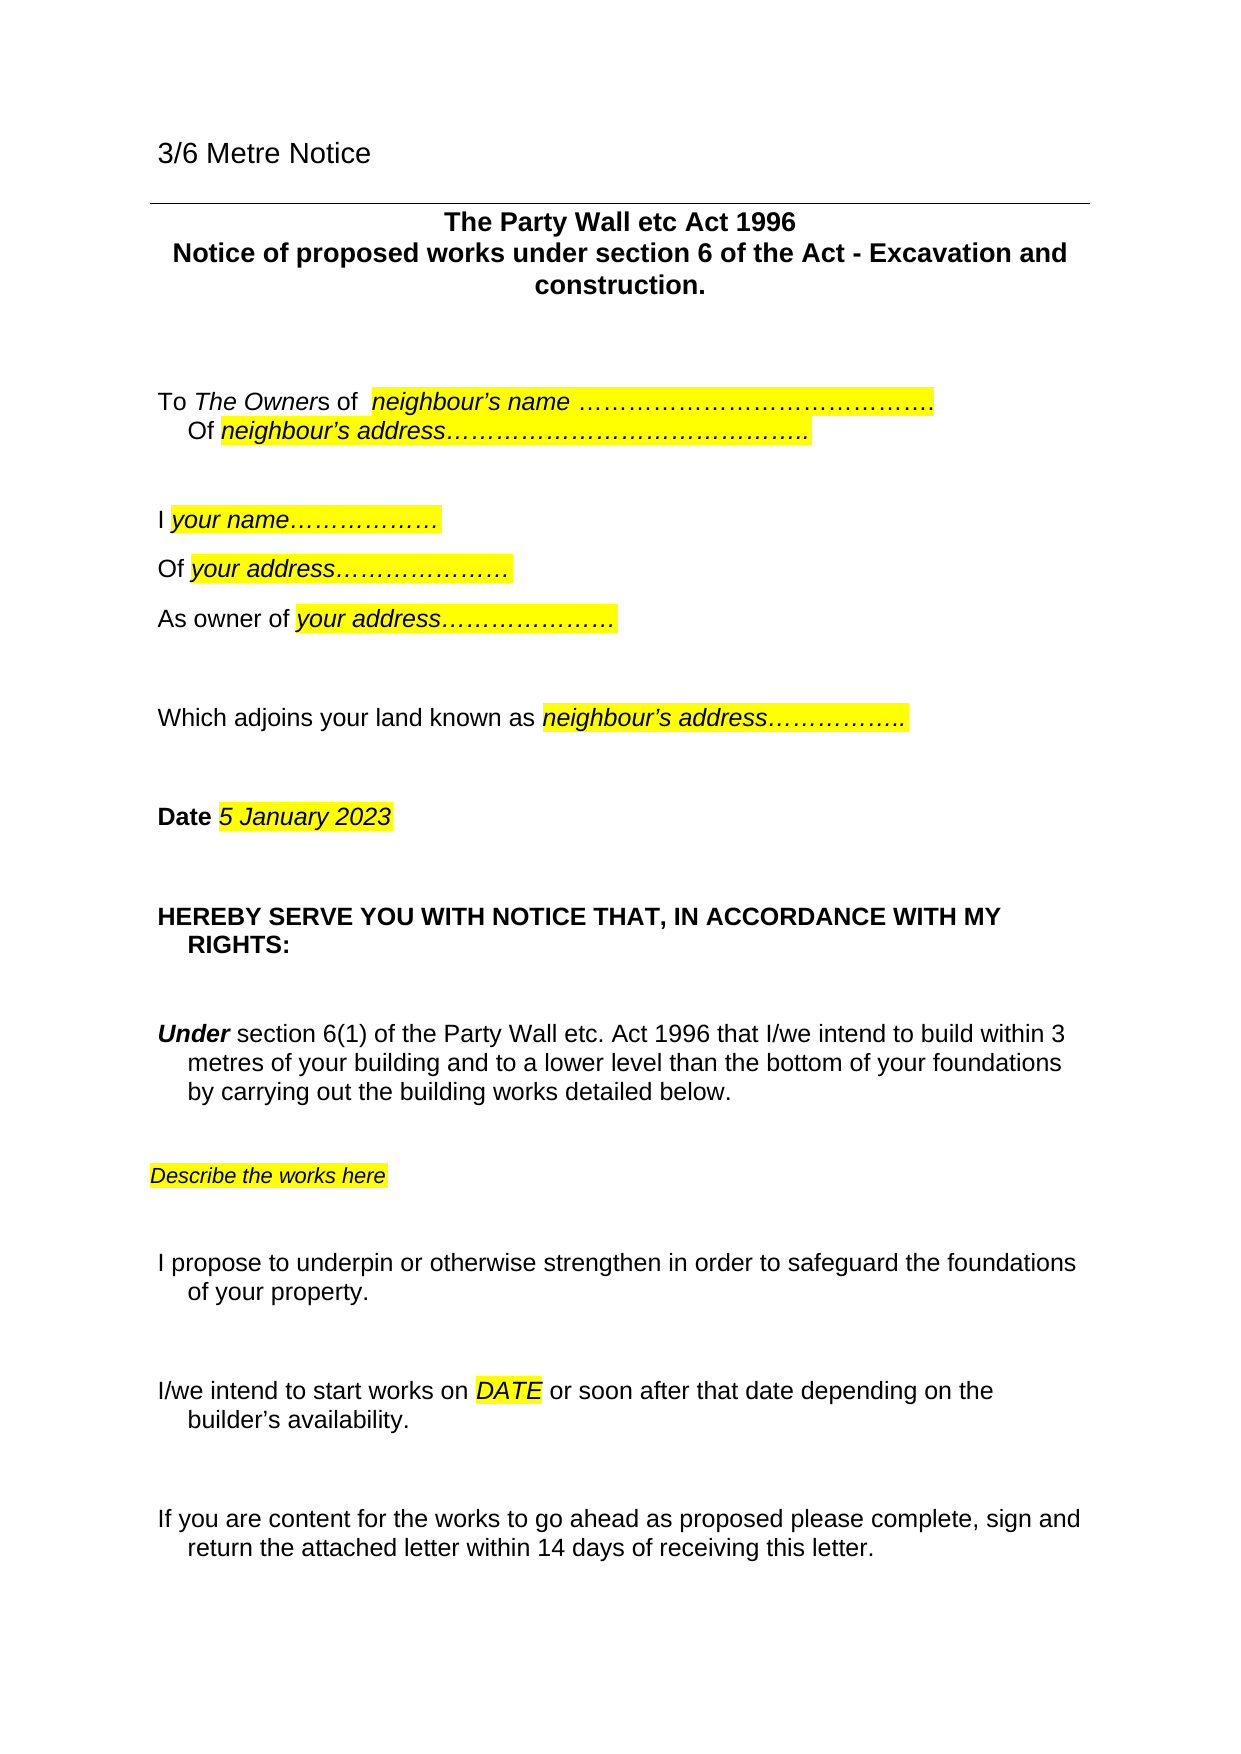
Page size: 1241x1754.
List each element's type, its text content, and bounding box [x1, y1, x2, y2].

text 3/6 Metre Notice [157, 136, 1090, 169]
text Describe the works here [150, 1163, 1090, 1188]
subtitle The Party Wall etc Act 1996 Notice of proposed works under section 6 of the Act - Excavation and construction. [150, 204, 1090, 300]
text As owner of your address………………… [157, 604, 1090, 633]
text I your name……………… [157, 505, 1090, 533]
text To The Owners of neighbour’s name ……………………………………. Of neighbour’s address…………………………………….. [157, 387, 1090, 445]
text Date 5 January 2023 [157, 802, 1090, 831]
text I/we intend to start works on DATE or soon after that date depending on the builder’s availability. [157, 1376, 1090, 1433]
text Which adjoins your land known as neighbour’s address…………….. [157, 703, 1090, 732]
text I propose to underpin or otherwise strengthen in order to safeguard the foundations of your property. [157, 1248, 1090, 1305]
text HEREBY SERVE YOU WITH NOTICE THAT, IN ACCORDANCE WITH MY RIGHTS: [157, 901, 1090, 959]
text Of your address………………… [157, 554, 1090, 583]
text If you are content for the works to go ahead as proposed please complete, sign and return the attached letter within 14 days of receiving this letter. [157, 1504, 1090, 1561]
text Under section 6(1) of the Party Wall etc. Act 1996 that I/we intend to build within 3 metres of your building and to a lower level than the bottom of your foundations by carrying out the building works detailed below. [157, 1019, 1090, 1105]
